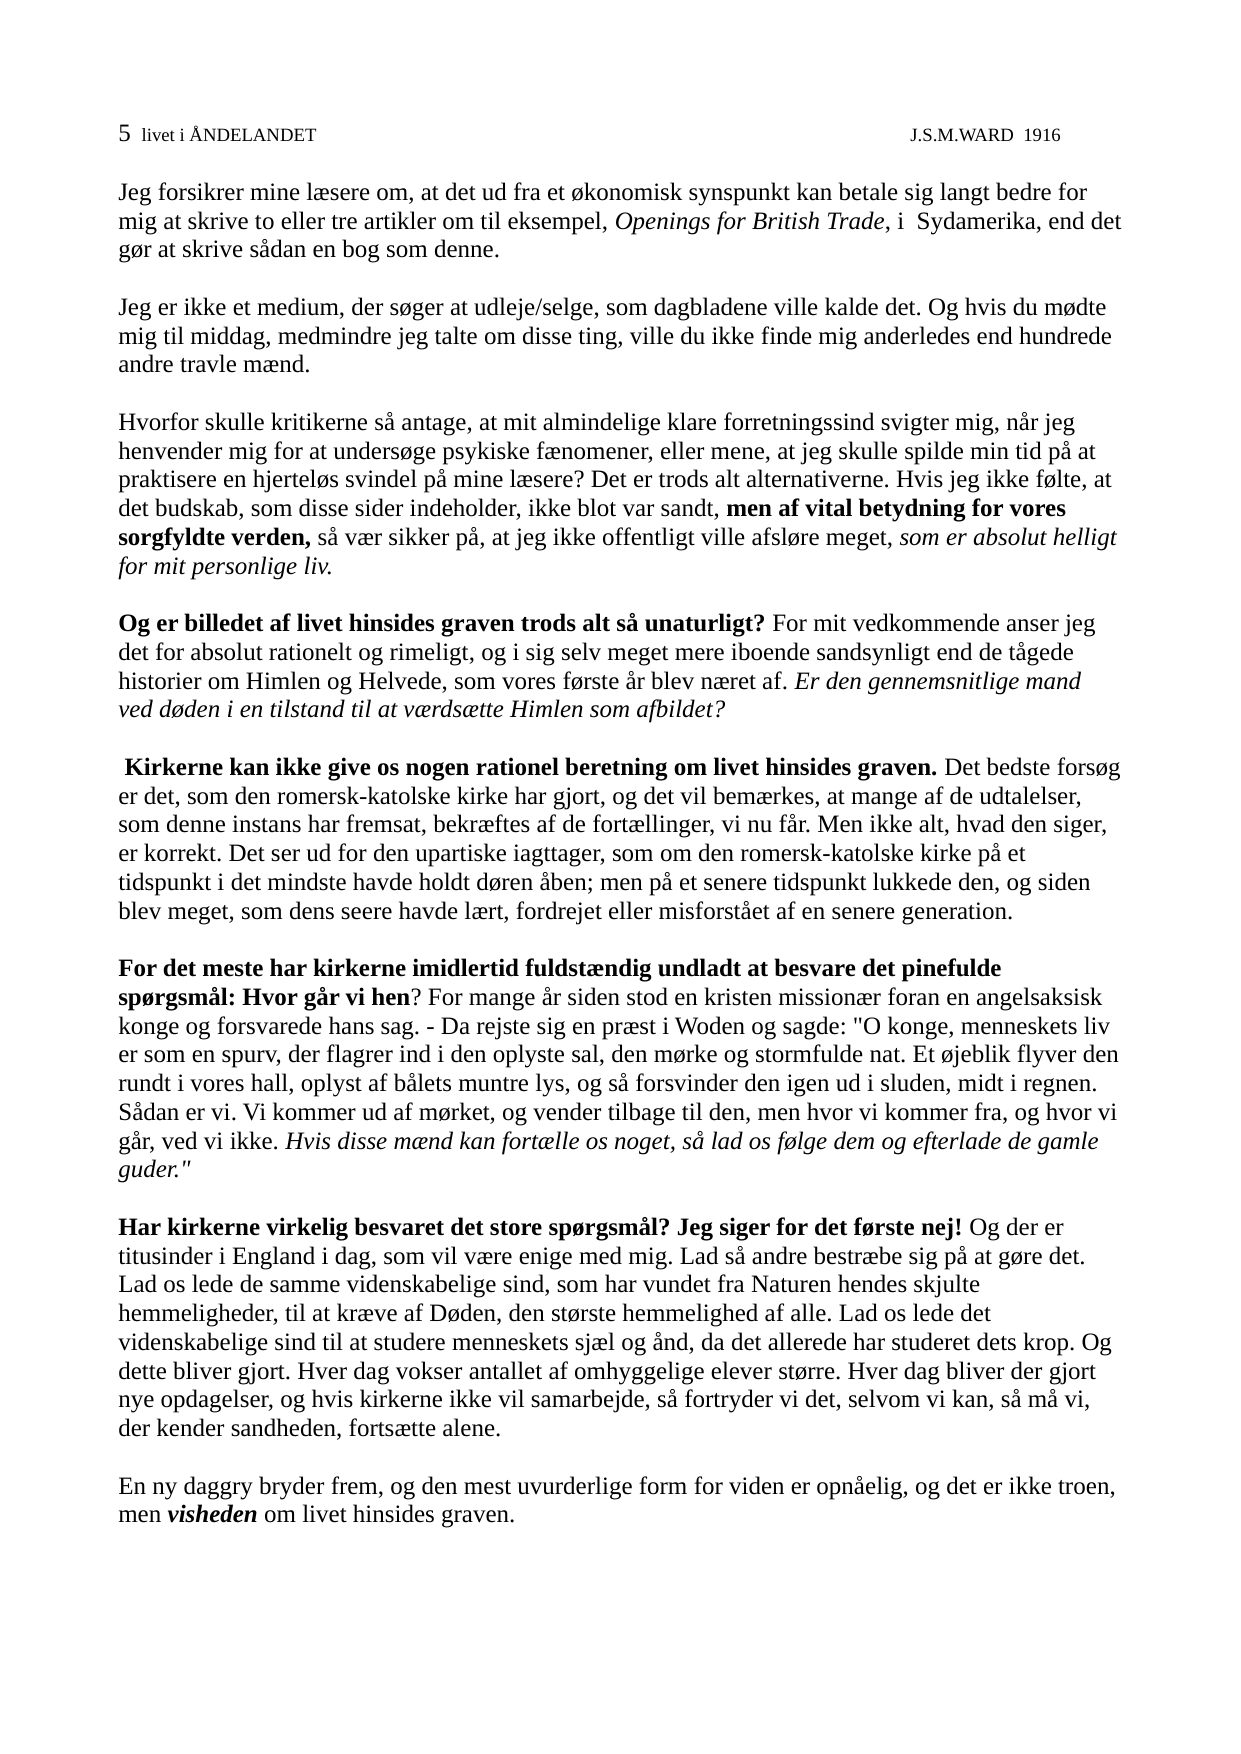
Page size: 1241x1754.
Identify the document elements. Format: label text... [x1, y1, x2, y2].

text Jeg er ikke et medium, der søger at udleje/selge, som dagbladene ville kalde det. Og hvis du mødte mig til middag, medmindre jeg talte om disse ting, ville du ikke finde mig anderledes end hundrede andre travle mænd. [118, 292, 1122, 378]
text For det meste har kirkerne imidlertid fuldstændig undladt at besvare det pinefulde spørgsmål: Hvor går vi hen? For mange år siden stod en kristen missionær foran en angelsaksisk konge og forsvarede hans sag. - Da rejste sig en præst i Woden og sagde: "O konge, menneskets liv er som en spurv, der flagrer ind i den oplyste sal, den mørke og stormfulde nat. Et øjeblik flyver den rundt i vores hall, oplyst af bålets muntre lys, og så forsvinder den igen ud i sluden, midt i regnen. Sådan er vi. Vi kommer ud af mørket, og vender tilbage til den, men hvor vi kommer fra, og hvor vi går, ved vi ikke. Hvis disse mænd kan fortælle os noget, så lad os følge dem og efterlade de gamle guder." [118, 953, 1122, 1183]
text Hvorfor skulle kritikerne så antage, at mit almindelige klare forretningssind svigter mig, når jeg henvender mig for at undersøge psykiske fænomener, eller mene, at jeg skulle spilde min tid på at praktisere en hjerteløs svindel på mine læsere? Det er trods alt alternativerne. Hvis jeg ikke følte, at det budskab, som disse sider indeholder, ikke blot var sandt, men af vital betydning for vores sorgfyldte verden, så vær sikker på, at jeg ikke offentligt ville afsløre meget, som er absolut helligt for mit personlige liv. [118, 407, 1122, 579]
text Og er billedet af livet hinsides graven trods alt så unaturligt? For mit vedkommende anser jeg det for absolut rationelt og rimeligt, og i sig selv meget mere iboende sandsynligt end de tågede historier om Himlen og Helvede, som vores første år blev næret af. Er den gennemsnitlige mand ved døden i en tilstand til at værdsætte Himlen som afbildet? [118, 608, 1122, 723]
text Har kirkerne virkelig besvaret det store spørgsmål? Jeg siger for det første nej! Og der er titusinder i England i dag, som vil være enige med mig. Lad så andre bestræbe sig på at gøre det. Lad os lede de samme videnskabelige sind, som har vundet fra Naturen hendes skjulte hemmeligheder, til at kræve af Døden, den største hemmelighed af alle. Lad os lede det videnskabelige sind til at studere menneskets sjæl og ånd, da det allerede har studeret dets krop. Og dette bliver gjort. Hver dag vokser antallet af omhyggelige elever større. Hver dag bliver der gjort nye opdagelser, og hvis kirkerne ikke vil samarbejde, så fortryder vi det, selvom vi kan, så må vi, der kender sandheden, fortsætte alene. [118, 1212, 1122, 1442]
text Kirkerne kan ikke give os nogen rationel beretning om livet hinsides graven. Det bedste forsøg er det, som den romersk-katolske kirke har gjort, og det vil bemærkes, at mange af de udtalelser, som denne instans har fremsat, bekræftes af de fortællinger, vi nu får. Men ikke alt, hvad den siger, er korrekt. Det ser ud for den upartiske iagttager, som om den romersk-katolske kirke på et tidspunkt i det mindste havde holdt døren åben; men på et senere tidspunkt lukkede den, og siden blev meget, som dens seere havde lært, fordrejet eller misforstået af en senere generation. [118, 752, 1122, 924]
text En ny daggry bryder frem, og den mest uvurderlige form for viden er opnåelig, og det er ikke troen, men visheden om livet hinsides graven. [118, 1471, 1122, 1528]
text Jeg forsikrer mine læsere om, at det ud fra et økonomisk synspunkt kan betale sig langt bedre for mig at skrive to eller tre artikler om til eksempel, Openings for British Trade, i Sydamerika, end det gør at skrive sådan en bog som denne. [118, 177, 1122, 263]
